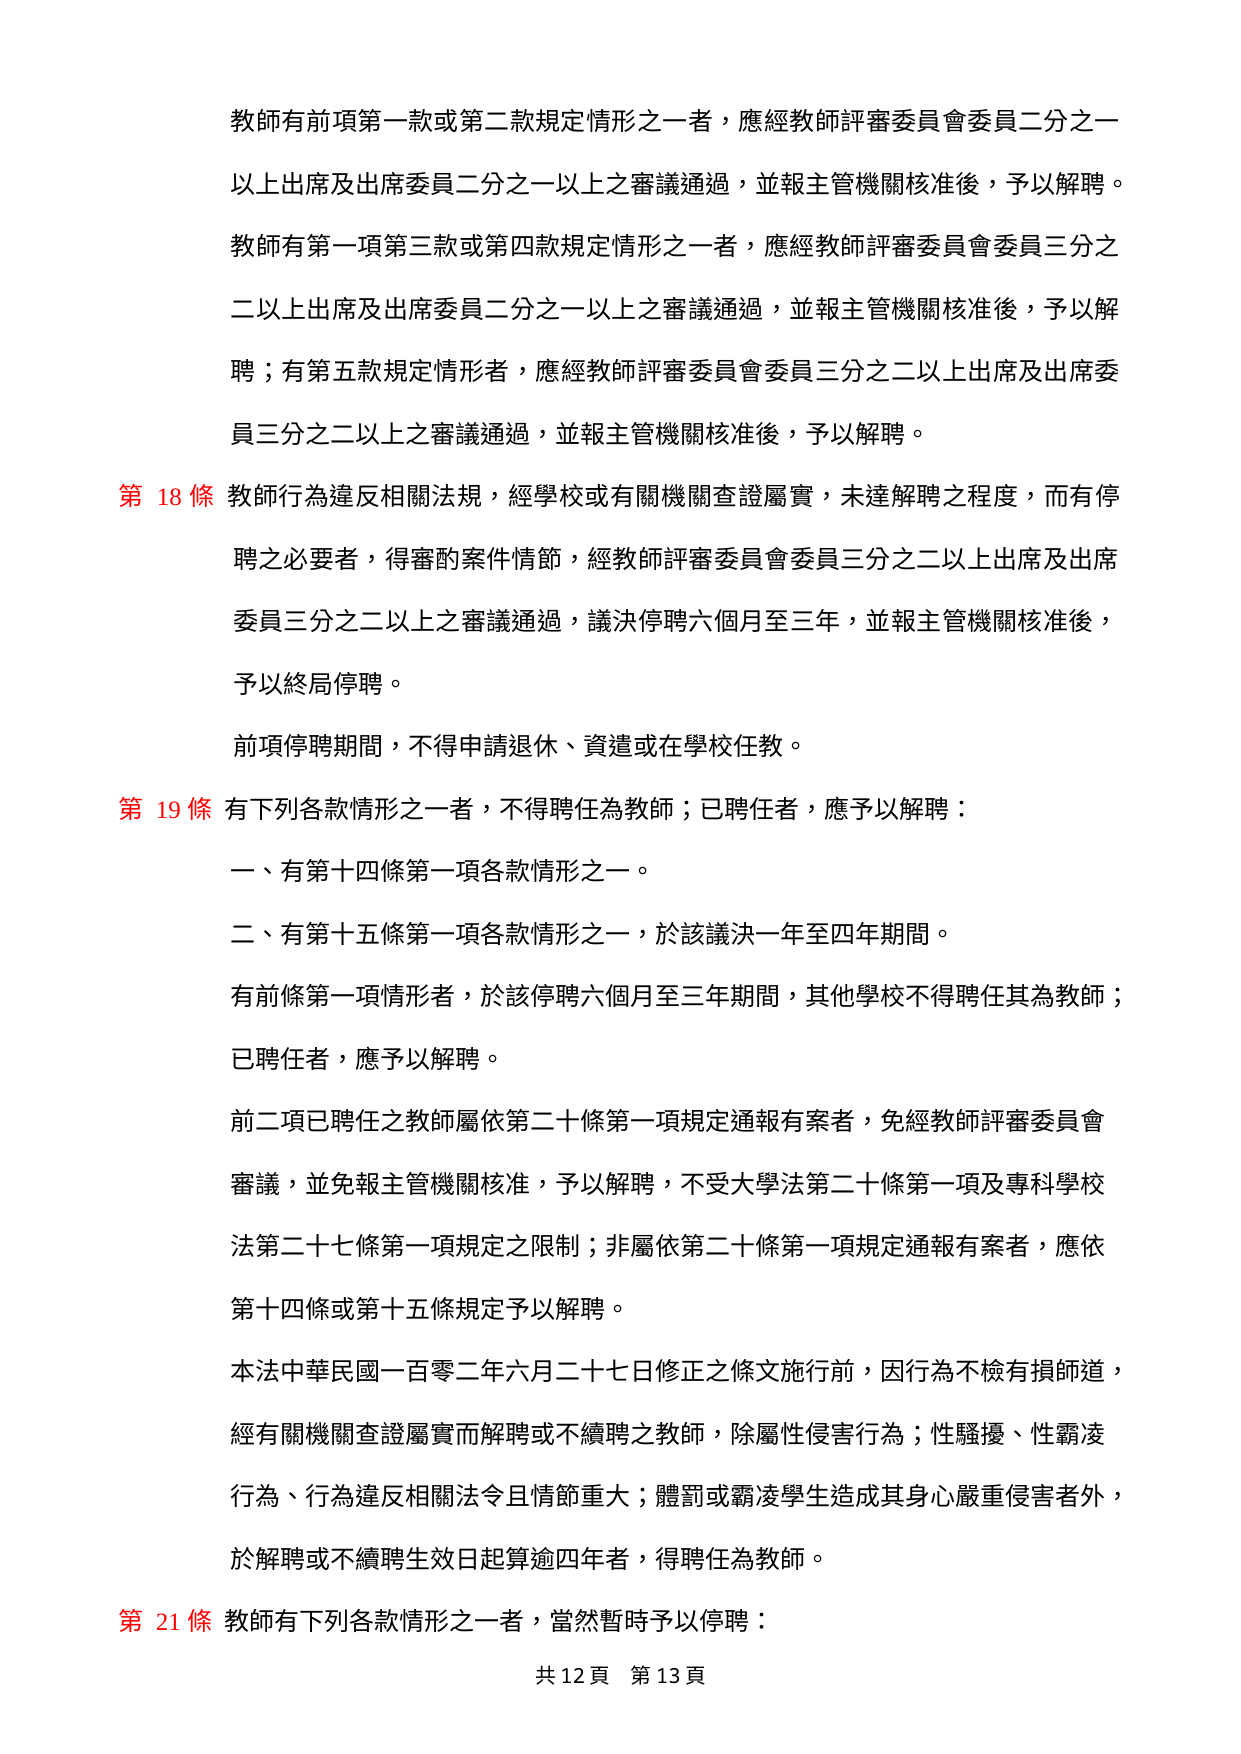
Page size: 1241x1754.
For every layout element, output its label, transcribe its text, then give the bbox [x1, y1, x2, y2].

text 有前條第一項情形者，於該停聘六個月至三年期間，其他學校不得聘任其為教師；已聘任者，應予以解聘。 [230, 953, 1122, 1078]
text 教師有第一項第三款或第四款規定情形之一者，應經教師評審委員會委員三分之二以上出席及出席委員二分之一以上之審議通過，並報主管機關核准後，予以解聘；有第五款規定情形者，應經教師評審委員會委員三分之二以上出席及出席委員三分之二以上之審議通過，並報主管機關核准後，予以解聘。 [230, 203, 1122, 453]
text 第 21 條 教師有下列各款情形之一者，當然暫時予以停聘： [118, 1578, 1122, 1641]
text 教師有前項第一款或第二款規定情形之一者，應經教師評審委員會委員二分之一以上出席及出席委員二分之一以上之審議通過，並報主管機關核准後，予以解聘。 [230, 78, 1122, 203]
text 二、有第十五條第一項各款情形之一，於該議決一年至四年期間。 [118, 891, 1122, 953]
text 前二項已聘任之教師屬依第二十條第一項規定通報有案者，免經教師評審委員會審議，並免報主管機關核准，予以解聘，不受大學法第二十條第一項及專科學校法第二十七條第一項規定之限制；非屬依第二十條第一項規定通報有案者，應依第十四條或第十五條規定予以解聘。 [230, 1078, 1122, 1328]
text 前項停聘期間，不得申請退休、資遣或在學校任教。 [118, 703, 1122, 766]
text 第 19 條 有下列各款情形之一者，不得聘任為教師；已聘任者，應予以解聘： [118, 766, 1122, 828]
text 本法中華民國一百零二年六月二十七日修正之條文施行前，因行為不檢有損師道，經有關機關查證屬實而解聘或不續聘之教師，除屬性侵害行為；性騷擾、性霸凌行為、行為違反相關法令且情節重大；體罰或霸凌學生造成其身心嚴重侵害者外，於解聘或不續聘生效日起算逾四年者，得聘任為教師。 [230, 1328, 1122, 1578]
text 第 18 條 教師行為違反相關法規，經學校或有關機關查證屬實，未達解聘之程度，而有停聘之必要者，得審酌案件情節，經教師評審委員會委員三分之二以上出席及出席委員三分之二以上之審議通過，議決停聘六個月至三年，並報主管機關核准後，予以終局停聘。 [118, 453, 1122, 703]
text 一、有第十四條第一項各款情形之一。 [118, 828, 1122, 891]
